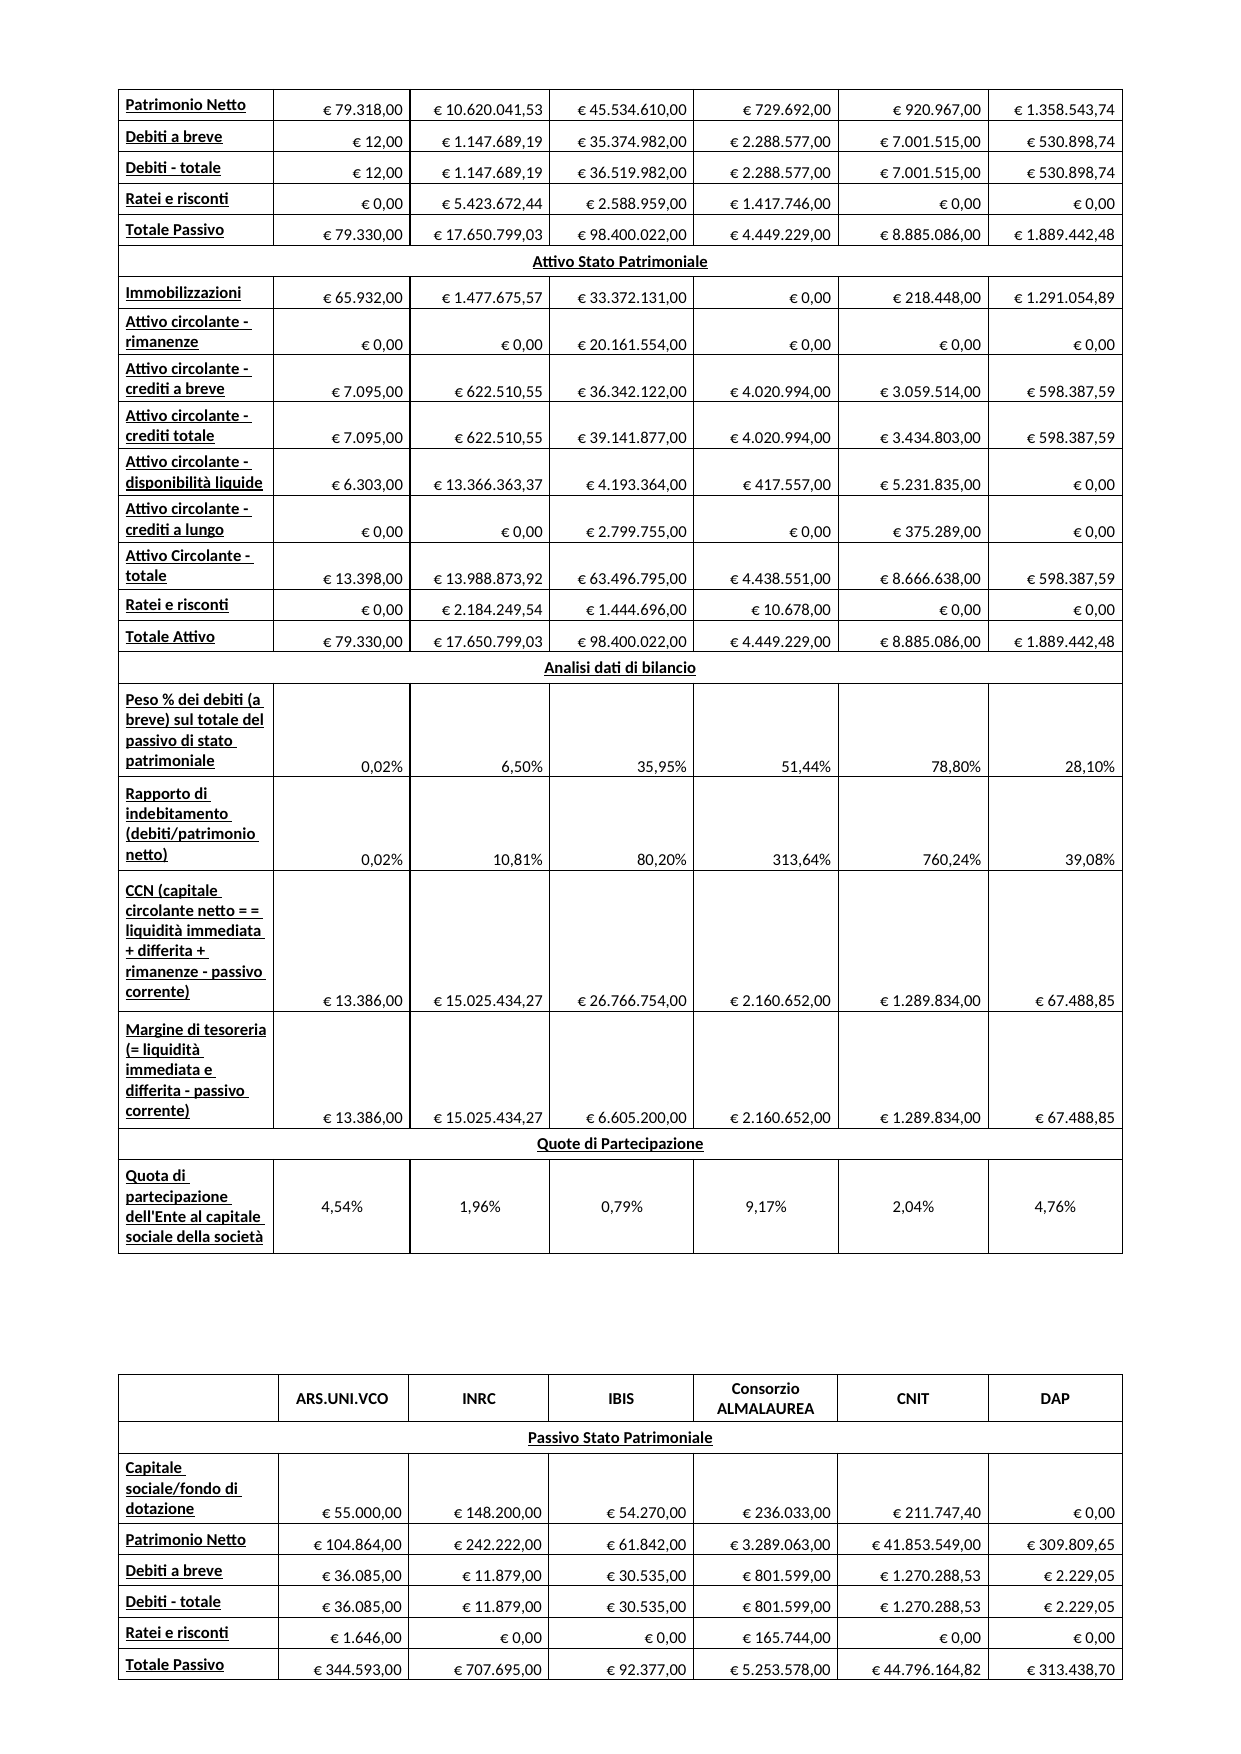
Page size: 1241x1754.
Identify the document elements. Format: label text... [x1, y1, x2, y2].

table_cell 51,44% [694, 684, 838, 776]
table_header ARS.UNI.VCO [279, 1375, 408, 1421]
table_cell € 13.386,00 [274, 1012, 409, 1128]
table_cell Attivo Circolante - totale [119, 543, 273, 589]
table_cell € 1.646,00 [279, 1618, 408, 1648]
table_cell € 17.650.799,03 [411, 621, 549, 651]
table_cell € 67.488,85 [989, 871, 1122, 1011]
table_cell € 0,00 [989, 449, 1122, 495]
table_cell 10,81% [411, 777, 549, 870]
table_cell € 54.270,00 [549, 1454, 693, 1523]
table_cell Debiti a breve [119, 121, 273, 151]
table_cell € 15.025.434,27 [411, 871, 549, 1011]
table_cell € 920.967,00 [839, 90, 988, 120]
table_cell € 10.620.041,53 [411, 90, 549, 120]
table_cell Rapporto di indebitamento (debiti/patrimonio netto) [119, 777, 273, 870]
table_cell € 375.289,00 [839, 496, 988, 542]
table_cell Peso % dei debiti (a breve) sul totale del passivo di stato patrimoniale [119, 684, 273, 776]
table_cell Quote di Partecipazione [119, 1129, 1122, 1159]
table_cell € 6.605.200,00 [550, 1012, 693, 1128]
table_cell € 30.535,00 [549, 1555, 693, 1585]
table_cell € 2.184.249,54 [411, 590, 549, 620]
table_cell € 33.372.131,00 [550, 277, 693, 307]
table_cell € 65.932,00 [274, 277, 409, 307]
table_cell 6,50% [411, 684, 549, 776]
table_cell € 1.358.543,74 [989, 90, 1122, 120]
table_cell Attivo circolante - rimanenze [119, 309, 273, 354]
table_cell Capitale sociale/fondo di dotazione [119, 1454, 278, 1523]
table_cell € 5.423.672,44 [411, 184, 549, 214]
table_cell Debiti - totale [119, 152, 273, 182]
table_cell € 0,00 [989, 496, 1122, 542]
table_cell € 148.200,00 [409, 1454, 548, 1523]
table_cell € 0,00 [839, 184, 988, 214]
table_cell € 30.535,00 [549, 1586, 693, 1617]
table_cell € 98.400.022,00 [550, 621, 693, 651]
table_cell € 0,00 [274, 590, 409, 620]
table_cell 80,20% [550, 777, 693, 870]
table_cell € 3.289.063,00 [694, 1524, 837, 1554]
table_cell € 45.534.610,00 [550, 90, 693, 120]
table_cell € 36.085,00 [279, 1555, 408, 1585]
table_cell Attivo circolante - crediti totale [119, 402, 273, 448]
table_cell € 2.229,05 [989, 1555, 1122, 1585]
table_cell € 4.020.994,00 [694, 355, 838, 401]
table_cell € 17.650.799,03 [411, 215, 549, 245]
table_cell € 0,00 [409, 1618, 548, 1648]
table_cell € 11.879,00 [409, 1586, 548, 1617]
table_cell € 313.438,70 [989, 1649, 1122, 1679]
table_cell € 0,00 [989, 1618, 1122, 1648]
table_cell € 2.160.652,00 [694, 871, 838, 1011]
table_cell € 165.744,00 [694, 1618, 837, 1648]
table_cell € 2.799.755,00 [550, 496, 693, 542]
table_cell Margine di tesoreria (= liquidità immediata e differita - passivo corrente) [119, 1012, 273, 1128]
table_header Consorzio ALMALAUREA [694, 1375, 837, 1421]
table_cell € 2.588.959,00 [550, 184, 693, 214]
table_cell Attivo circolante - crediti a breve [119, 355, 273, 401]
table_cell € 598.387,59 [989, 355, 1122, 401]
table_cell 4,54% [274, 1160, 409, 1253]
table_cell € 707.695,00 [409, 1649, 548, 1679]
table_cell Patrimonio Netto [119, 90, 273, 120]
table_cell € 0,00 [989, 309, 1122, 354]
table_cell € 1.147.689,19 [411, 121, 549, 151]
table_cell 39,08% [989, 777, 1122, 870]
table_cell € 13.366.363,37 [411, 449, 549, 495]
table_cell € 7.095,00 [274, 402, 409, 448]
table_cell € 530.898,74 [989, 121, 1122, 151]
table_cell € 309.809,65 [989, 1524, 1122, 1554]
table_cell € 218.448,00 [839, 277, 988, 307]
table_cell € 1.291.054,89 [989, 277, 1122, 307]
table_cell € 44.796.164,82 [838, 1649, 988, 1679]
table_cell 9,17% [694, 1160, 838, 1253]
table_cell € 2.288.577,00 [694, 121, 838, 151]
table_cell € 1.417.746,00 [694, 184, 838, 214]
table_cell € 10.678,00 [694, 590, 838, 620]
table_cell € 55.000,00 [279, 1454, 408, 1523]
table_cell € 0,00 [694, 309, 838, 354]
table_cell 0,79% [550, 1160, 693, 1253]
table_cell € 4.020.994,00 [694, 402, 838, 448]
table_cell 760,24% [839, 777, 988, 870]
table_cell € 20.161.554,00 [550, 309, 693, 354]
table_cell € 211.747,40 [838, 1454, 988, 1523]
table_cell 313,64% [694, 777, 838, 870]
table_cell € 2.288.577,00 [694, 152, 838, 182]
table_cell € 13.386,00 [274, 871, 409, 1011]
table_cell € 1.289.834,00 [839, 1012, 988, 1128]
table_cell € 13.398,00 [274, 543, 409, 589]
table_cell € 4.438.551,00 [694, 543, 838, 589]
table_cell € 92.377,00 [549, 1649, 693, 1679]
table_cell € 236.033,00 [694, 1454, 837, 1523]
table_header CNIT [838, 1375, 988, 1421]
table_cell € 41.853.549,00 [838, 1524, 988, 1554]
table_cell CCN (capitale circolante netto = = liquidità immediata + differita + rimanenze - passivo corrente) [119, 871, 273, 1011]
table_cell € 104.864,00 [279, 1524, 408, 1554]
table_cell Quota di partecipazione dell'Ente al capitale sociale della società [119, 1160, 273, 1253]
table_cell € 79.330,00 [274, 621, 409, 651]
table_cell € 61.842,00 [549, 1524, 693, 1554]
table_cell € 801.599,00 [694, 1586, 837, 1617]
table_cell Attivo circolante - crediti a lungo [119, 496, 273, 542]
table_cell € 598.387,59 [989, 402, 1122, 448]
table_cell € 8.885.086,00 [839, 215, 988, 245]
table_cell € 0,00 [989, 184, 1122, 214]
table_cell € 1.477.675,57 [411, 277, 549, 307]
table_cell € 344.593,00 [279, 1649, 408, 1679]
table_cell € 1.444.696,00 [550, 590, 693, 620]
table_cell € 8.885.086,00 [839, 621, 988, 651]
table_cell € 801.599,00 [694, 1555, 837, 1585]
table_cell € 7.095,00 [274, 355, 409, 401]
table_cell Ratei e risconti [119, 184, 273, 214]
table_cell Attivo Stato Patrimoniale [119, 246, 1122, 276]
table_cell € 0,00 [549, 1618, 693, 1648]
table_header INRC [409, 1375, 548, 1421]
table_cell 0,02% [274, 777, 409, 870]
table_cell € 36.342.122,00 [550, 355, 693, 401]
table_cell Debiti a breve [119, 1555, 278, 1585]
table_cell Ratei e risconti [119, 590, 273, 620]
table_cell 0,02% [274, 684, 409, 776]
table_cell Attivo circolante - disponibilità liquide [119, 449, 273, 495]
table_cell € 0,00 [411, 496, 549, 542]
table_cell Analisi dati di bilancio [119, 652, 1122, 682]
table_cell € 729.692,00 [694, 90, 838, 120]
table_cell € 622.510,55 [411, 355, 549, 401]
table_cell € 242.222,00 [409, 1524, 548, 1554]
table_cell € 13.988.873,92 [411, 543, 549, 589]
table_cell € 6.303,00 [274, 449, 409, 495]
table_cell Debiti - totale [119, 1586, 278, 1617]
table_header DAP [989, 1375, 1122, 1421]
table_cell € 4.449.229,00 [694, 621, 838, 651]
table_cell € 622.510,55 [411, 402, 549, 448]
table_cell € 1.270.288,53 [838, 1555, 988, 1585]
table_cell € 63.496.795,00 [550, 543, 693, 589]
table_cell € 12,00 [274, 152, 409, 182]
table_cell € 0,00 [839, 590, 988, 620]
table_cell Totale Passivo [119, 215, 273, 245]
table_cell € 0,00 [838, 1618, 988, 1648]
table_cell € 11.879,00 [409, 1555, 548, 1585]
table_cell € 0,00 [411, 309, 549, 354]
table_cell € 0,00 [274, 184, 409, 214]
table_cell € 0,00 [989, 1454, 1122, 1523]
table_cell Ratei e risconti [119, 1618, 278, 1648]
table_cell 35,95% [550, 684, 693, 776]
table_cell € 0,00 [274, 309, 409, 354]
table_cell € 2.229,05 [989, 1586, 1122, 1617]
table_cell 4,76% [989, 1160, 1122, 1253]
table_cell € 12,00 [274, 121, 409, 151]
table_cell 2,04% [839, 1160, 988, 1253]
table_cell € 67.488,85 [989, 1012, 1122, 1128]
table_cell € 5.253.578,00 [694, 1649, 837, 1679]
table_cell € 36.085,00 [279, 1586, 408, 1617]
table_cell € 7.001.515,00 [839, 121, 988, 151]
table_cell € 5.231.835,00 [839, 449, 988, 495]
table_cell € 1.889.442,48 [989, 621, 1122, 651]
table_cell € 79.330,00 [274, 215, 409, 245]
table_cell € 1.289.834,00 [839, 871, 988, 1011]
table_cell Totale Passivo [119, 1649, 278, 1679]
table_cell € 15.025.434,27 [411, 1012, 549, 1128]
table_cell 1,96% [411, 1160, 549, 1253]
table_cell € 598.387,59 [989, 543, 1122, 589]
table_cell € 36.519.982,00 [550, 152, 693, 182]
table_cell € 4.449.229,00 [694, 215, 838, 245]
table_cell € 26.766.754,00 [550, 871, 693, 1011]
table_cell € 417.557,00 [694, 449, 838, 495]
table_cell 78,80% [839, 684, 988, 776]
table_cell € 1.270.288,53 [838, 1586, 988, 1617]
table_cell € 3.434.803,00 [839, 402, 988, 448]
table_header [119, 1375, 278, 1421]
table_cell 28,10% [989, 684, 1122, 776]
table_cell € 0,00 [694, 496, 838, 542]
table_cell Passivo Stato Patrimoniale [119, 1422, 1122, 1452]
table_cell € 35.374.982,00 [550, 121, 693, 151]
table_cell € 1.147.689,19 [411, 152, 549, 182]
table_cell € 0,00 [274, 496, 409, 542]
table_cell € 0,00 [839, 309, 988, 354]
table_cell € 7.001.515,00 [839, 152, 988, 182]
table_cell € 39.141.877,00 [550, 402, 693, 448]
table_cell € 1.889.442,48 [989, 215, 1122, 245]
table_cell € 2.160.652,00 [694, 1012, 838, 1128]
table_cell € 8.666.638,00 [839, 543, 988, 589]
table_cell € 98.400.022,00 [550, 215, 693, 245]
table_cell Totale Attivo [119, 621, 273, 651]
table_cell € 0,00 [694, 277, 838, 307]
table_cell € 0,00 [989, 590, 1122, 620]
table_cell € 79.318,00 [274, 90, 409, 120]
table_cell € 4.193.364,00 [550, 449, 693, 495]
table_cell Immobilizzazioni [119, 277, 273, 307]
table_cell € 3.059.514,00 [839, 355, 988, 401]
table_cell € 530.898,74 [989, 152, 1122, 182]
table_header IBIS [549, 1375, 693, 1421]
table_cell Patrimonio Netto [119, 1524, 278, 1554]
